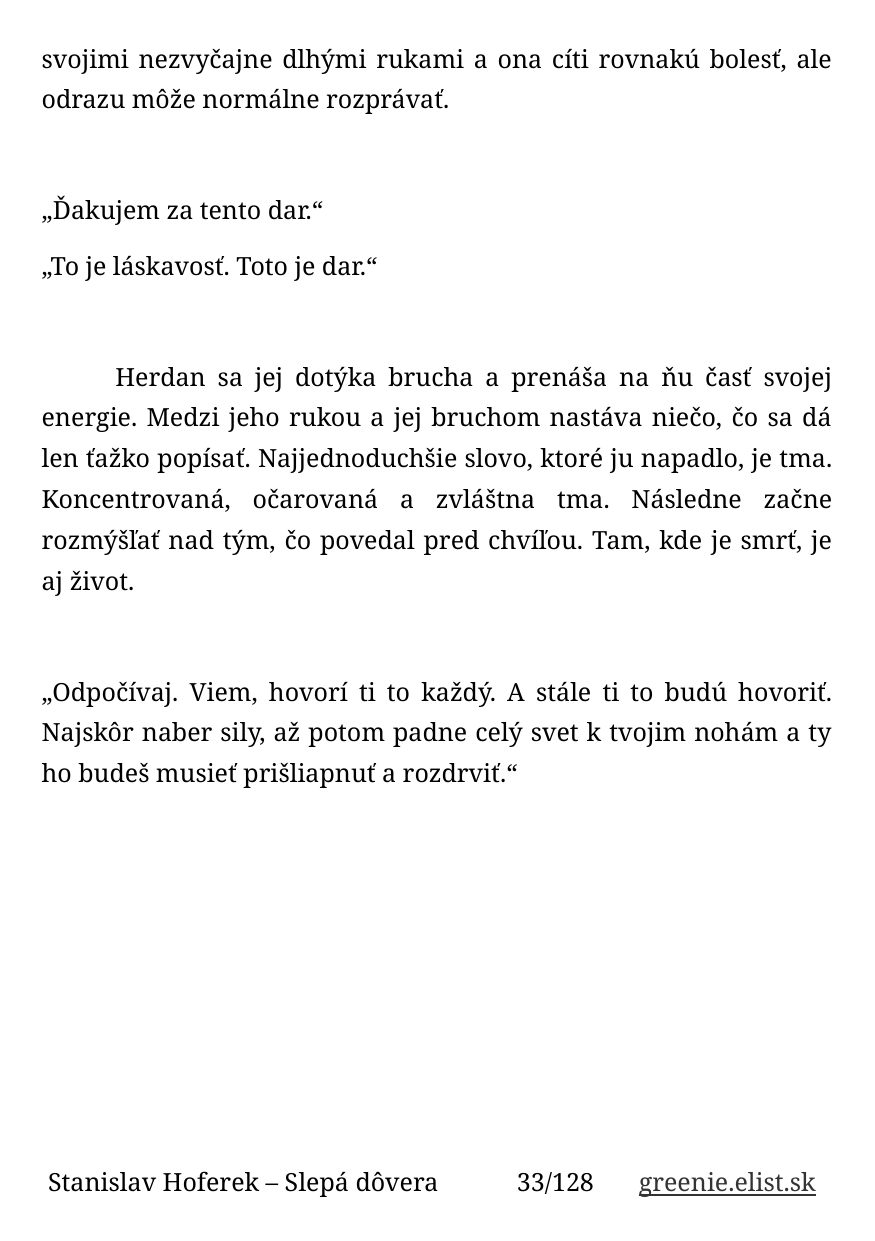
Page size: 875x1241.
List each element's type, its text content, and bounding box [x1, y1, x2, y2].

text „Odpočívaj. Viem, hovorí ti to každý. A stále ti to budú hovoriť. Najskôr naber sily, až potom padne celý svet k tvojim nohám a ty ho budeš musieť prišliapnuť a rozdrviť.“ [41, 674, 833, 790]
text „Ďakujem za tento dar.“ [41, 193, 833, 227]
text svojimi nezvyčajne dlhými rukami a ona cíti rovnakú bolesť, ale odrazu môže normálne rozprávať. [41, 41, 833, 116]
text Herdan sa jej dotýka brucha a prenáša na ňu časť svojej energie. Medzi jeho rukou a jej bruchom nastáva niečo, čo sa dá len ťažko popísať. Najjednoduchšie slovo, ktoré ju napadlo, je tma. Koncentrovaná, očarovaná a zvláštna tma. Následne začne rozmýšľať nad tým, čo povedal pred chvíľou. Tam, kde je smrť, je aj život. [41, 359, 833, 597]
text „To je láskavosť. Toto je dar.“ [41, 248, 833, 282]
